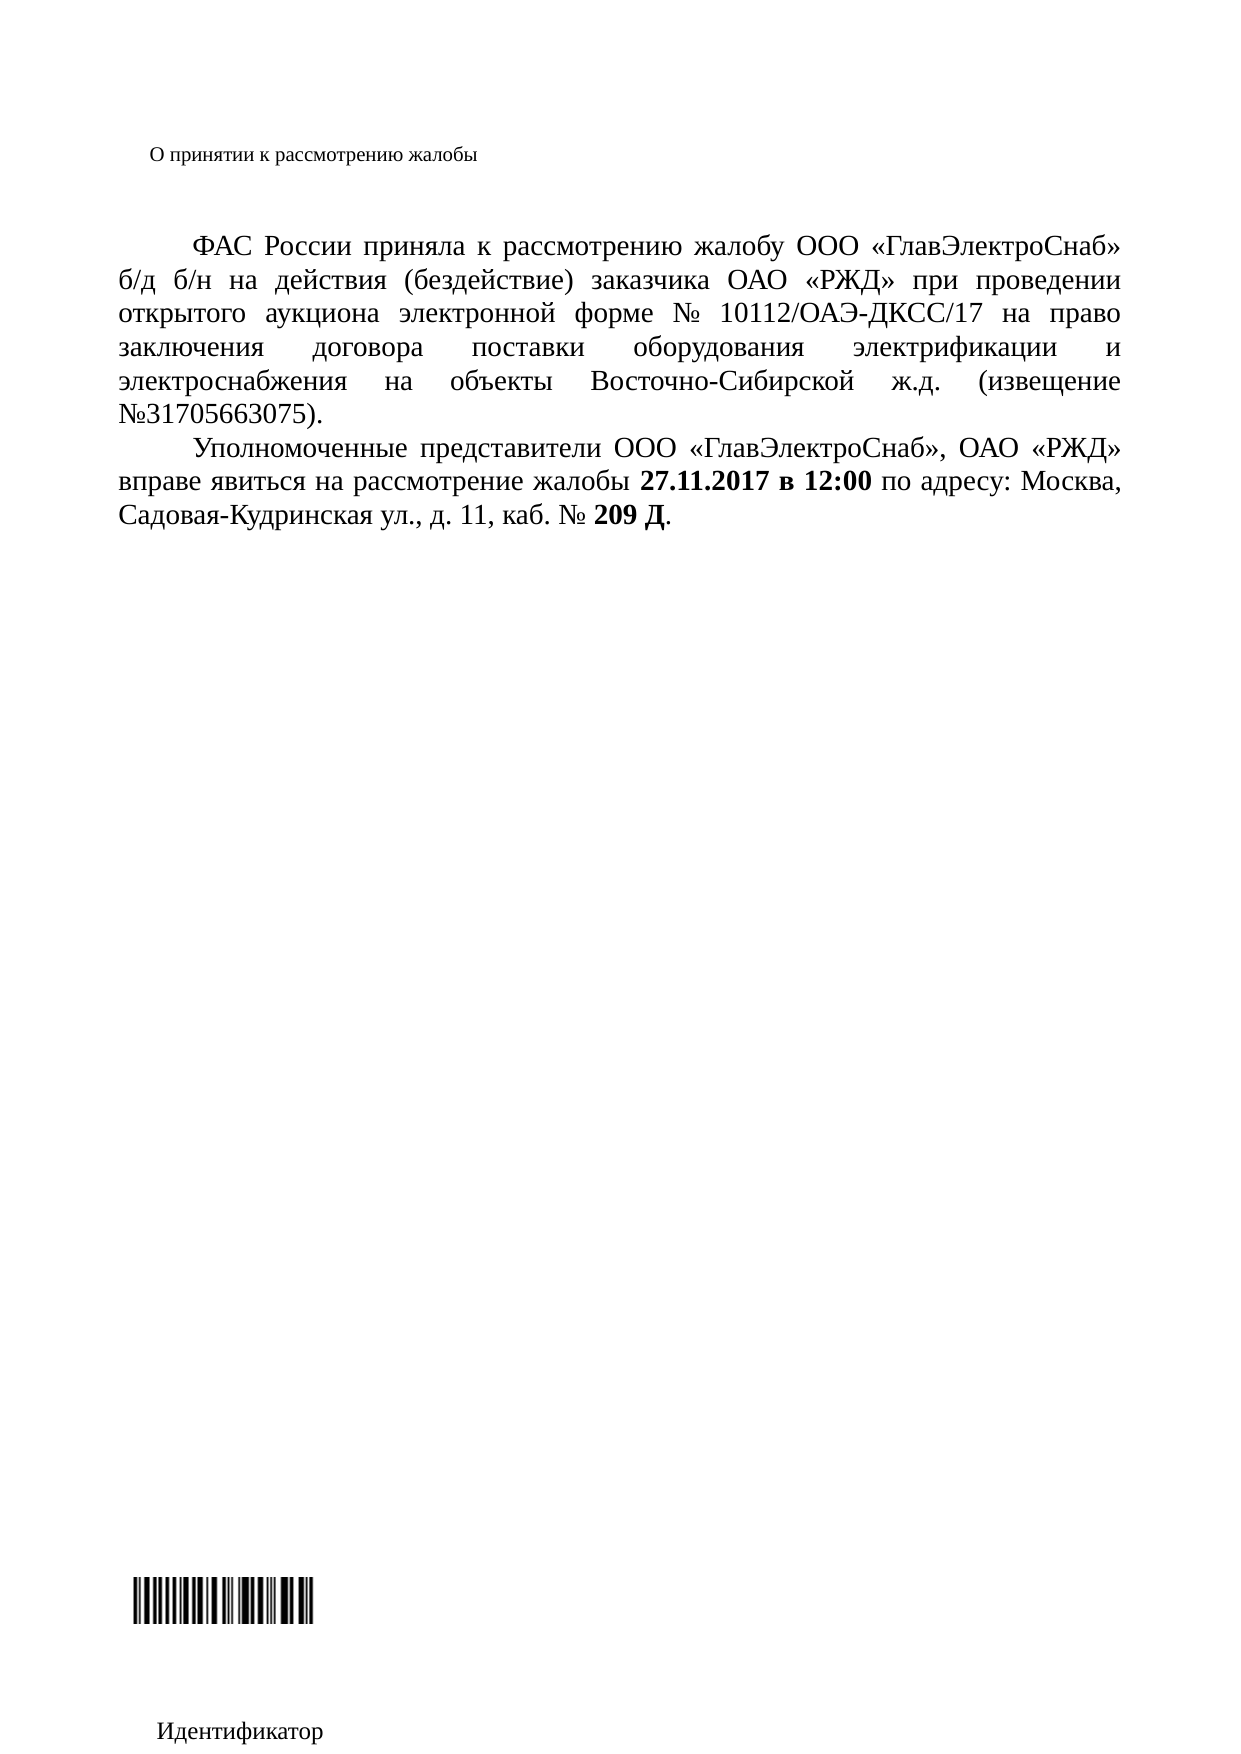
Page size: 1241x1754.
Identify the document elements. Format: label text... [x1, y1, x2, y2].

picture [118, 1577, 331, 1624]
text Уполномоченные представители ООО «ГлавЭлектроСнаб», ОАО «РЖД» вправе явиться на рассмотрение жалобы 27.11.2017 в 12:00 по адресу: Москва, Садовая-Кудринская ул., д. 11, каб. № 209 Д. [118, 430, 1122, 530]
text ФАС России приняла к рассмотрению жалобу ООО «ГлавЭлектроСнаб» б/д б/н на действия (бездействие) заказчика ОАО «РЖД» при проведении открытого аукциона электронной форме № 10112/ОАЭ-ДКСС/17 на право заключения договора поставки оборудования электрификации и электроснабжения на объекты Восточно-Сибирской ж.д. (извещение №31705663075). [118, 228, 1122, 430]
text О принятии к рассмотрению жалобы [118, 142, 1122, 166]
